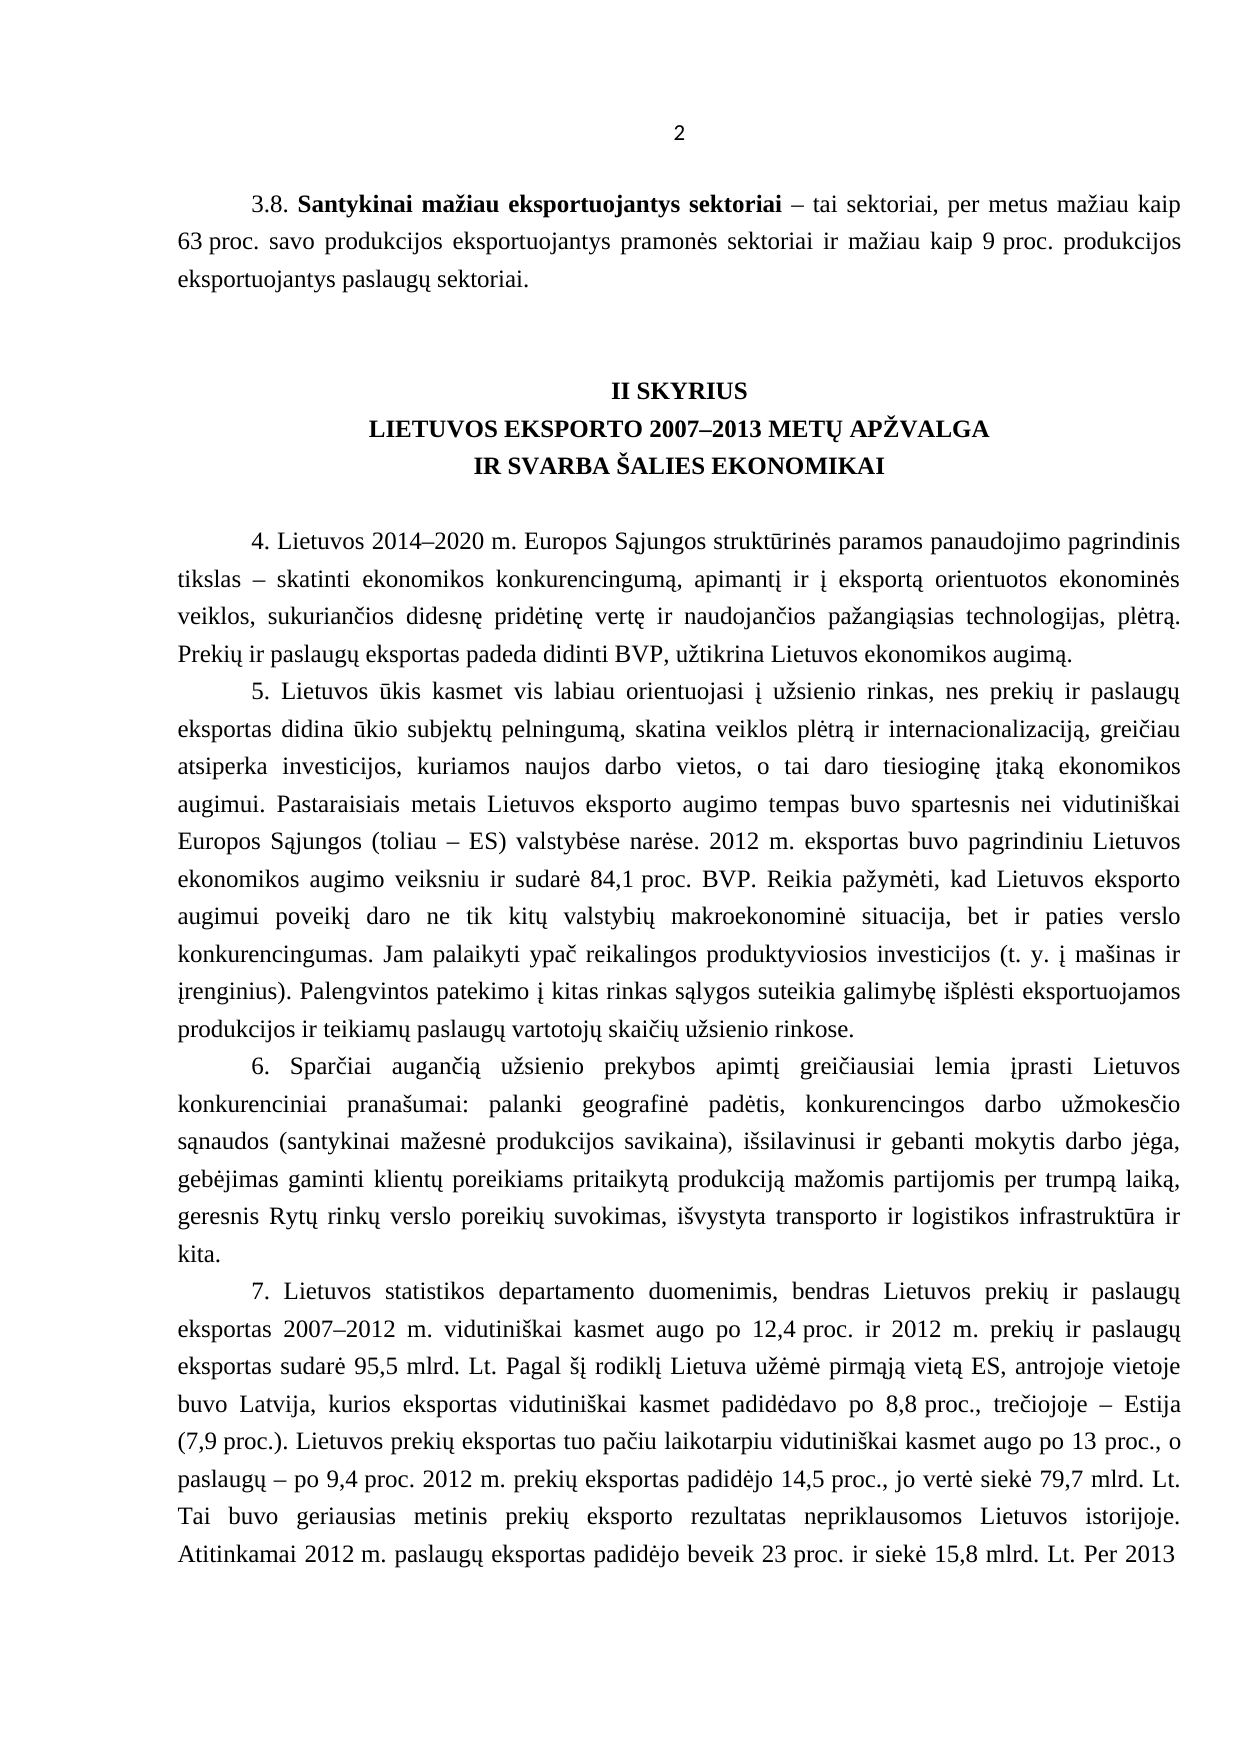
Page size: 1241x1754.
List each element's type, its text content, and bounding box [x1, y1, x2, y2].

text IR SVARBA ŠALIES EKONOMIKAI [177, 443, 1181, 480]
text LIETUVOS EKSPORTO 2007–2013 METŲ APŽVALGA [177, 405, 1181, 443]
text 5. Lietuvos ūkis kasmet vis labiau orientuojasi į užsienio rinkas, nes prekių ir paslaugų eksportas didina ūkio subjektų pelningumą, skatina veiklos plėtrą ir internacionalizaciją, greičiau atsiperka investicijos, kuriamos naujos darbo vietos, o tai daro tiesioginę įtaką ekonomikos augimui. Pastaraisiais metais Lietuvos eksporto augimo tempas buvo spartesnis nei vidutiniškai Europos Sąjungos (toliau – ES) valstybėse narėse. 2012 m. eksportas buvo pagrindiniu Lietuvos ekonomikos augimo veiksniu ir sudarė 84,1 proc. BVP. Reikia pažymėti, kad Lietuvos eksporto augimui poveikį daro ne tik kitų valstybių makroekonominė situacija, bet ir paties verslo konkurencingumas. Jam palaikyti ypač reikalingos produktyviosios investicijos (t. y. į mašinas ir įrenginius). Palengvintos patekimo į kitas rinkas sąlygos suteikia galimybę išplėsti eksportuojamos produkcijos ir teikiamų paslaugų vartotojų skaičių užsienio rinkose. [177, 668, 1181, 1043]
text 4. Lietuvos 2014–2020 m. Europos Sąjungos struktūrinės paramos panaudojimo pagrindinis tikslas – skatinti ekonomikos konkurencingumą, apimantį ir į eksportą orientuotos ekonominės veiklos, sukuriančios didesnę pridėtinę vertę ir naudojančios pažangiąsias technologijas, plėtrą. Prekių ir paslaugų eksportas padeda didinti BVP, užtikrina Lietuvos ekonomikos augimą. [177, 518, 1181, 668]
text II SKYRIUS [177, 368, 1181, 405]
text 7. Lietuvos statistikos departamento duomenimis, bendras Lietuvos prekių ir paslaugų eksportas 2007–2012 m. vidutiniškai kasmet augo po 12,4 proc. ir 2012 m. prekių ir paslaugų eksportas sudarė 95,5 mlrd. Lt. Pagal šį rodiklį Lietuva užėmė pirmąją vietą ES, antrojoje vietoje buvo Latvija, kurios eksportas vidutiniškai kasmet padidėdavo po 8,8 proc., trečiojoje – Estija (7,9 proc.). Lietuvos prekių eksportas tuo pačiu laikotarpiu vidutiniškai kasmet augo po 13 proc., o paslaugų – po 9,4 proc. 2012 m. prekių eksportas padidėjo 14,5 proc., jo vertė siekė 79,7 mlrd. Lt. Tai buvo geriausias metinis prekių eksporto rezultatas nepriklausomos Lietuvos istorijoje. Atitinkamai 2012 m. paslaugų eksportas padidėjo beveik 23 proc. ir siekė 15,8 mlrd. Lt. Per 2013 [177, 1268, 1181, 1568]
text 6. Sparčiai augančią užsienio prekybos apimtį greičiausiai lemia įprasti Lietuvos konkurenciniai pranašumai: palanki geografinė padėtis, konkurencingos darbo užmokesčio sąnaudos (santykinai mažesnė produkcijos savikaina), išsilavinusi ir gebanti mokytis darbo jėga, gebėjimas gaminti klientų poreikiams pritaikytą produkciją mažomis partijomis per trumpą laiką, geresnis Rytų rinkų verslo poreikių suvokimas, išvystyta transporto ir logistikos infrastruktūra ir kita. [177, 1043, 1181, 1268]
text 3.8. Santykinai mažiau eksportuojantys sektoriai – tai sektoriai, per metus mažiau kaip 63 proc. savo produkcijos eksportuojantys pramonės sektoriai ir mažiau kaip 9 proc. produkcijos eksportuojantys paslaugų sektoriai. [177, 180, 1181, 293]
